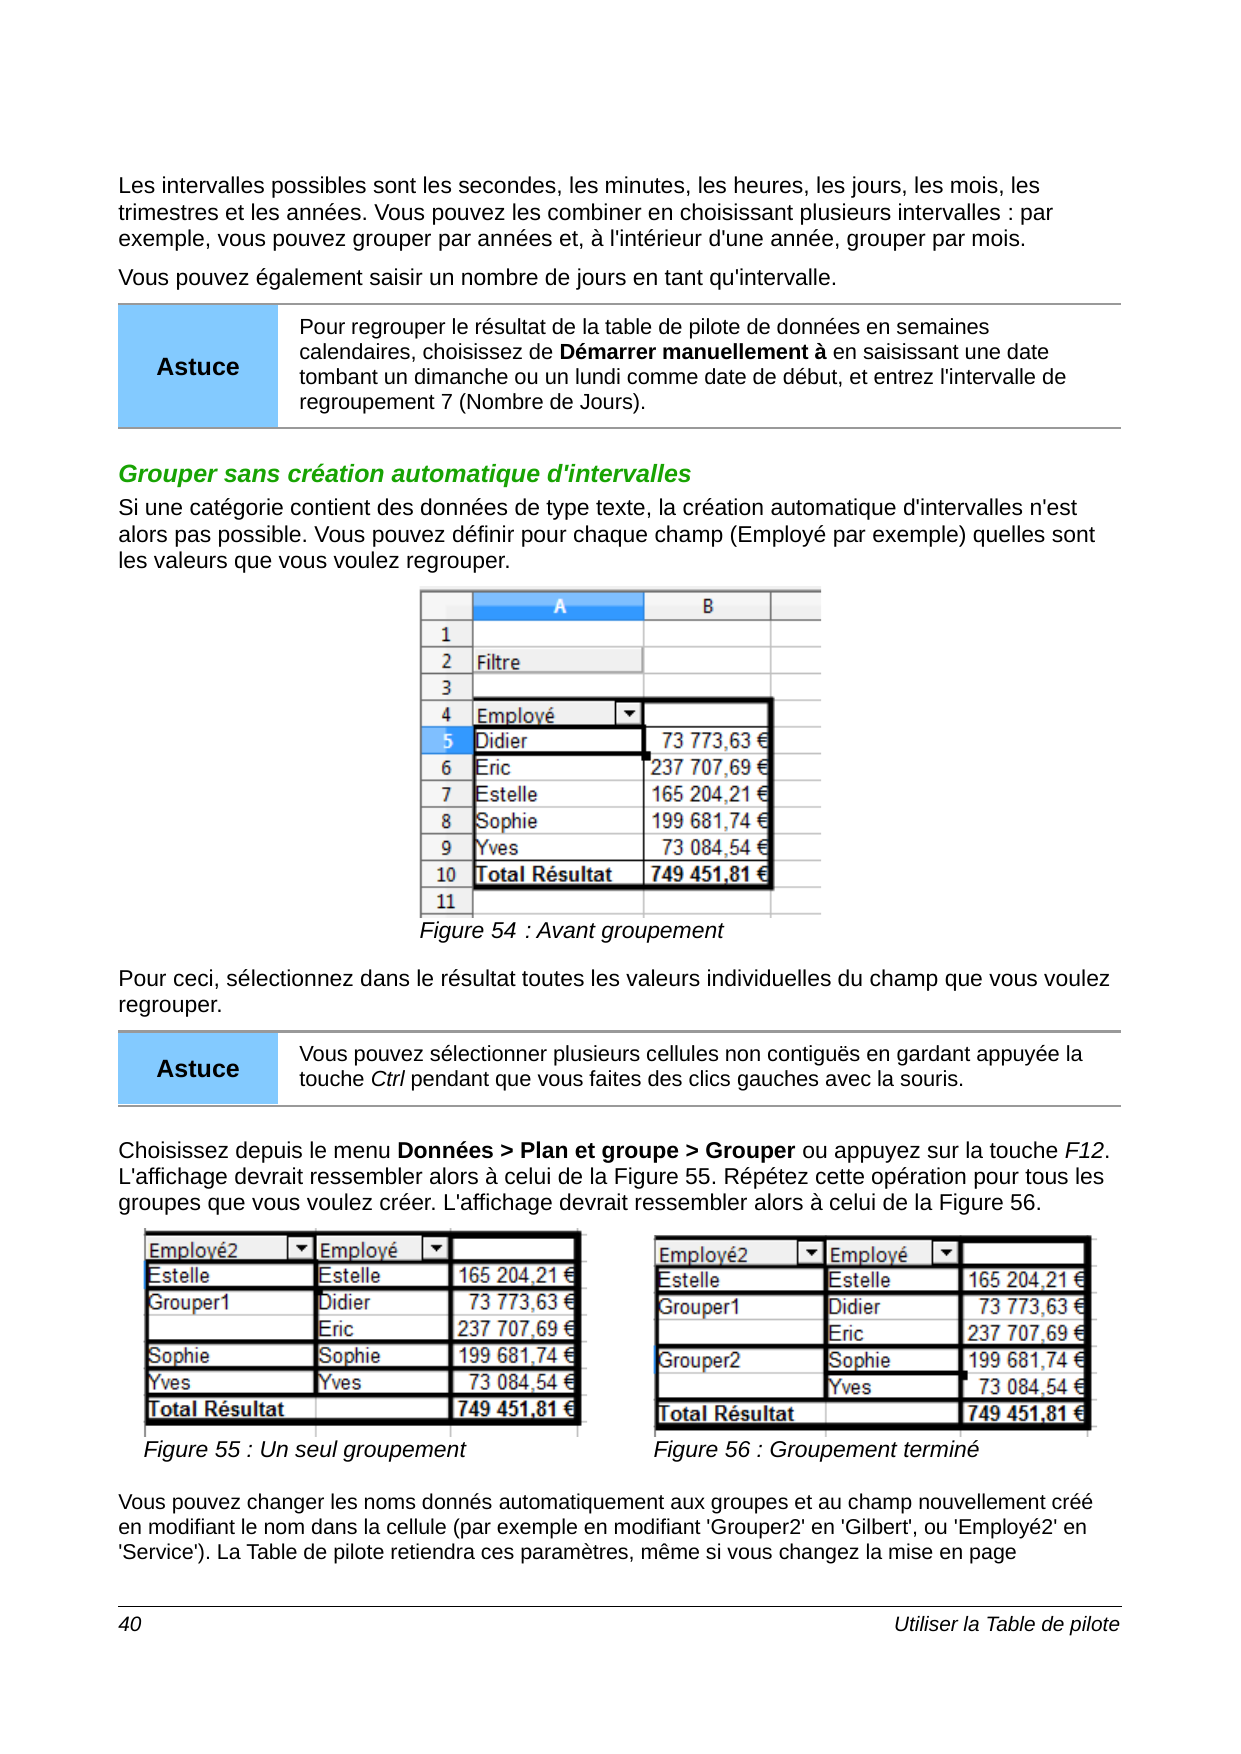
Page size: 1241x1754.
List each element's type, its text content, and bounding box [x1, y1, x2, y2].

text Figure 54 : Avant groupement [419, 918, 821, 943]
text Vous pouvez également saisir un nombre de jours en tant qu'intervalle. [118, 264, 1122, 290]
table_header Astuce [118, 1033, 278, 1104]
picture [653, 1235, 1098, 1437]
table_header Pour regrouper le résultat de la table de pilote de données en semaines calendaires, choisissez de Démarrer manuellement à en saisissant une date tombant un dimanche ou un lundi comme date de début, et entrez l'intervalle de regroupement 7 (Nombre de Jours). [278, 305, 1121, 427]
text Vous pouvez changer les noms donnés automatiquement aux groupes et au champ nouvellement créé en modifiant le nom dans la cellule (par exemple en modifiant 'Grouper2' en 'Gilbert', ou 'Employé2' en 'Service'). La Table de pilote retiendra ces paramètres, même si vous changez la mise en page [118, 1489, 1122, 1564]
text Les intervalles possibles sont les secondes, les minutes, les heures, les jours, les mois, les trimestres et les années. Vous pouvez les combiner en choisissant plusieurs intervalles : par exemple, vous pouvez grouper par années et, à l'intérieur d'une année, grouper par mois. [118, 172, 1122, 251]
table_header Vous pouvez sélectionner plusieurs cellules non contiguës en gardant appuyée la touche Ctrl pendant que vous faites des clics gauches avec la souris. [278, 1033, 1121, 1104]
text Figure 56 : Groupement terminé [653, 1437, 1097, 1463]
subtitle Grouper sans création automatique d'intervalles [118, 459, 1122, 488]
text Pour ceci, sélectionnez dans le résultat toutes les valeurs individuelles du champ que vous voulez regrouper. [118, 965, 1122, 1018]
text Figure 55 : Un seul groupement [143, 1437, 587, 1462]
picture [143, 1228, 588, 1437]
text Choisissez depuis le menu Données > Plan et groupe > Grouper ou appuyez sur la touche F12. L'affichage devrait ressembler alors à celui de la Figure 55. Répétez cette opération pour tous les groupes que vous voulez créer. L'affichage devrait ressembler alors à celui de la Figure 56. [118, 1137, 1122, 1216]
table_header Astuce [118, 305, 278, 427]
picture [419, 586, 822, 918]
text Si une catégorie contient des données de type texte, la création automatique d'intervalles n'est alors pas possible. Vous pouvez définir pour chaque champ (Employé par exemple) quelles sont les valeurs que vous voulez regrouper. [118, 494, 1122, 573]
